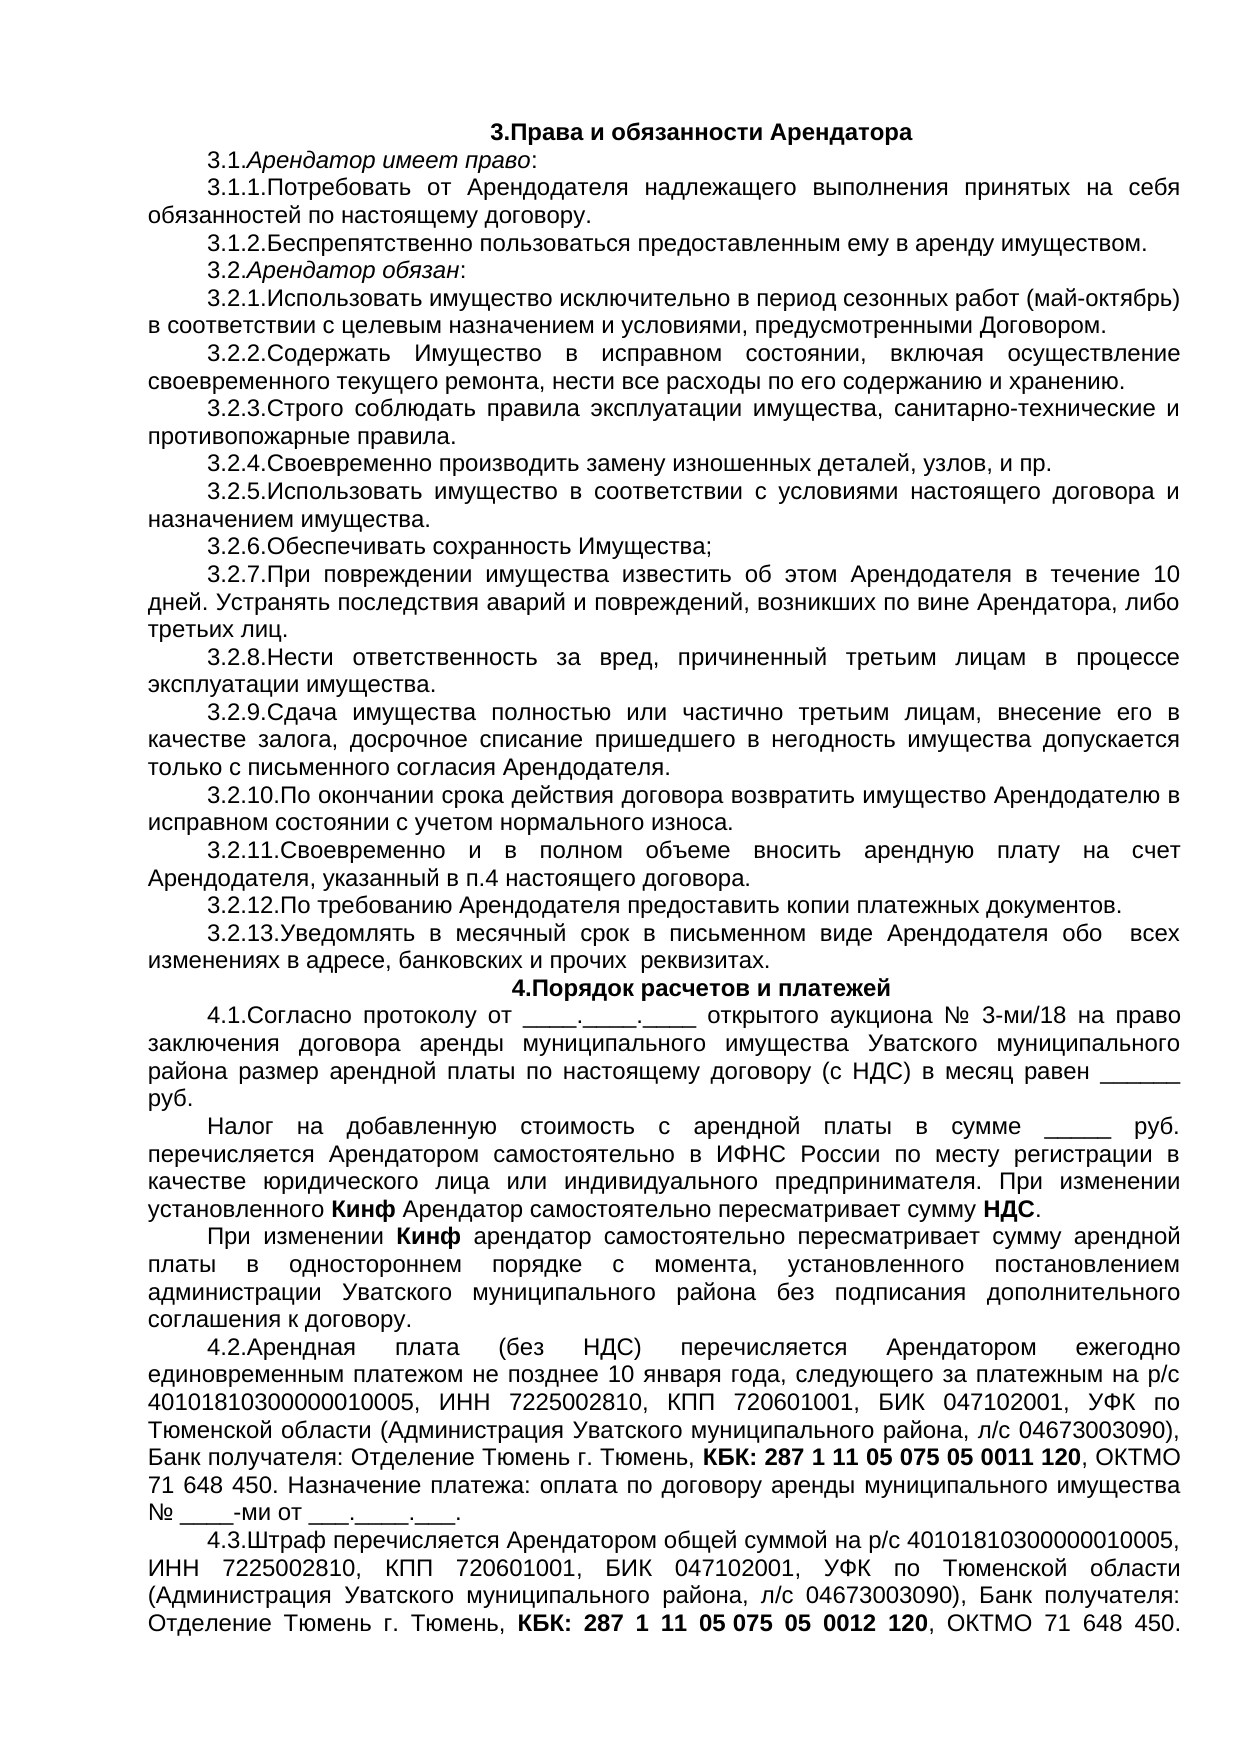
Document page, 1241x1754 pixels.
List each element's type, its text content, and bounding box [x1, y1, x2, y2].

text 3.2.9.Сдача имущества полностью или частично третьим лицам, внесение его в качестве залога, досрочное списание пришедшего в негодность имущества допускается только с письменного согласия Арендодателя. [148, 698, 1181, 781]
text 4.Порядок расчетов и платежей [148, 974, 1181, 1001]
text 3.2.1.Использовать имущество исключительно в период сезонных работ (май-октябрь) в соответствии с целевым назначением и условиями, предусмотренными Договором. [148, 284, 1181, 339]
text 3.1.Арендатор имеет право: [148, 146, 1181, 173]
text 3.2.5.Использовать имущество в соответствии с условиями настоящего договора и назначением имущества. [148, 477, 1181, 532]
text 3.2.Арендатор обязан: [148, 256, 1181, 284]
text 3.2.8.Нести ответственность за вред, причиненный третьим лицам в процессе эксплуатации имущества. [148, 643, 1181, 698]
text 3.2.3.Строго соблюдать правила эксплуатации имущества, санитарно-технические и противопожарные правила. [148, 394, 1181, 449]
text 3.2.13.Уведомлять в месячный срок в письменном виде Арендодателя обо всех изменениях в адресе, банковских и прочих реквизитах. [148, 919, 1181, 974]
text 3.2.6.Обеспечивать сохранность Имущества; [148, 532, 1181, 560]
text 3.2.7.При повреждении имущества известить об этом Арендодателя в течение 10 дней. Устранять последствия аварий и повреждений, возникших по вине Арендатора, либо третьих лиц. [148, 560, 1181, 643]
text 3.Права и обязанности Арендатора [148, 118, 1181, 146]
text 3.1.1.Потребовать от Арендодателя надлежащего выполнения принятых на себя обязанностей по настоящему договору. [148, 173, 1181, 228]
text 3.1.2.Беспрепятственно пользоваться предоставленным ему в аренду имуществом. [148, 228, 1181, 256]
text При изменении Кинф арендатор самостоятельно пересматривает сумму арендной платы в одностороннем порядке с момента, установленного постановлением администрации Уватского муниципального района без подписания дополнительного соглашения к договору. [148, 1222, 1181, 1333]
text 4.1.Согласно протоколу от ____.____.____ открытого аукциона № 3-ми/18 на право заключения договора аренды муниципального имущества Уватского муниципального района размер арендной платы по настоящему договору (с НДС) в месяц равен ______ руб. [148, 1001, 1181, 1112]
text 3.2.2.Содержать Имущество в исправном состоянии, включая осуществление своевременного текущего ремонта, нести все расходы по его содержанию и хранению. [148, 339, 1181, 394]
text 3.2.4.Своевременно производить замену изношенных деталей, узлов, и пр. [148, 449, 1181, 477]
text 4.2.Арендная плата (без НДС) перечисляется Арендатором ежегодно единовременным платежом не позднее 10 января года, следующего за платежным на р/с 40101810300000010005, ИНН 7225002810, КПП 720601001, БИК 047102001, УФК по Тюменской области (Администрация Уватского муниципального района, л/с 04673003090), Банк получателя: Отделение Тюмень г. Тюмень, КБК: 287 1 11 05 075 05 0011 120, ОКТМО 71 648 450. Назначение платежа: оплата по договору аренды муниципального имущества № ____-ми от ___.____.___. [148, 1333, 1181, 1526]
text Налог на добавленную стоимость с арендной платы в сумме _____ руб. перечисляется Арендатором самостоятельно в ИФНС России по месту регистрации в качестве юридического лица или индивидуального предпринимателя. При изменении установленного Кинф Арендатор самостоятельно пересматривает сумму НДС. [148, 1112, 1181, 1222]
text 3.2.10.По окончании срока действия договора возвратить имущество Арендодателю в исправном состоянии с учетом нормального износа. [148, 781, 1181, 836]
text 4.3.Штраф перечисляется Арендатором общей суммой на р/с 40101810300000010005, ИНН 7225002810, КПП 720601001, БИК 047102001, УФК по Тюменской области (Администрация Уватского муниципального района, л/с 04673003090), Банк получателя: Отделение Тюмень г. Тюмень, КБК: 287 1 11 05 075 05 0012 120, ОКТМО 71 648 450. [148, 1526, 1181, 1636]
text 3.2.12.По требованию Арендодателя предоставить копии платежных документов. [148, 891, 1181, 919]
text 3.2.11.Своевременно и в полном объеме вносить арендную плату на счет Арендодателя, указанный в п.4 настоящего договора. [148, 836, 1181, 891]
